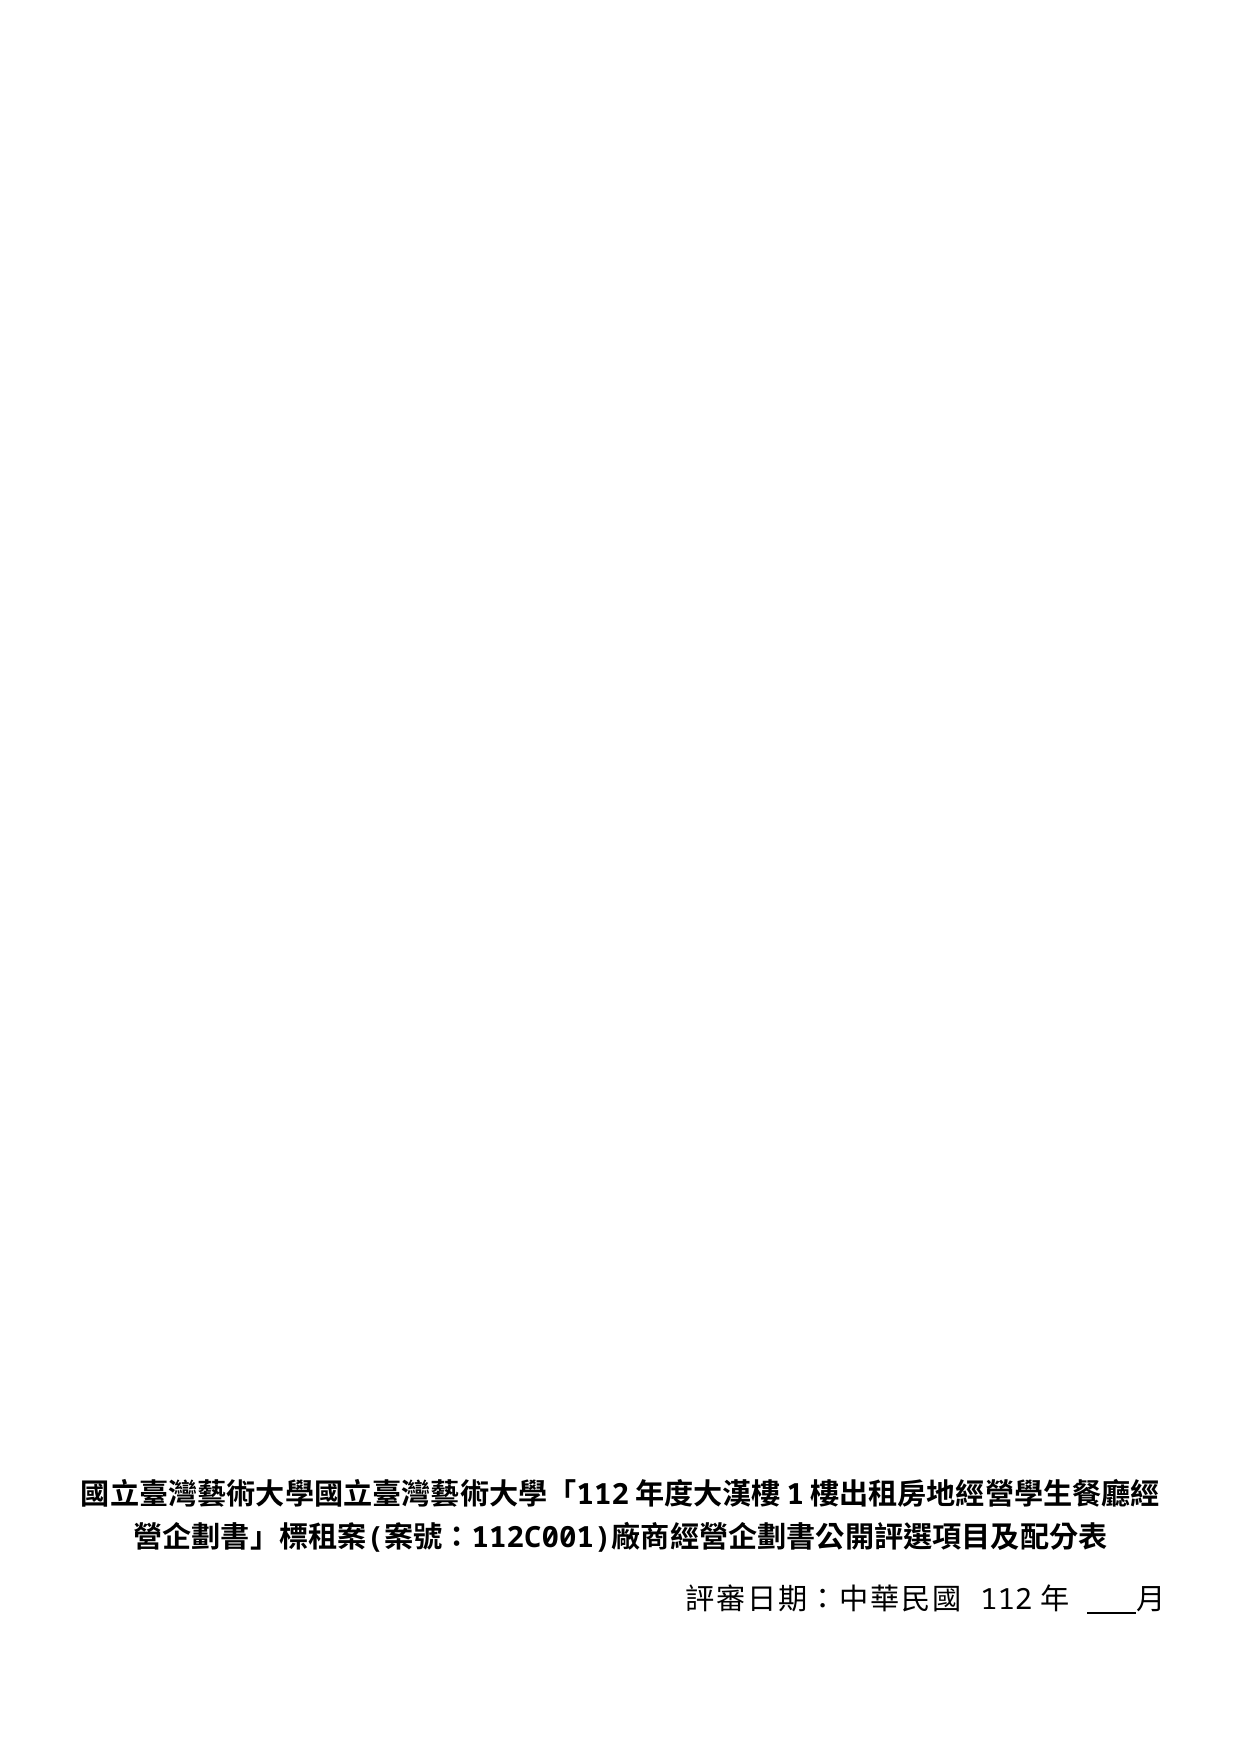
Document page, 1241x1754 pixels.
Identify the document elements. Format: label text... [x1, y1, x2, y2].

text 國立臺灣藝術大學國立臺灣藝術大學「112年度大漢樓1樓出租房地經營學生餐廳經營企劃書」標租案(案號：112C001)廠商經營企劃書公開評選項目及配分表 [75, 1471, 1165, 1556]
text 評審日期：中華民國 112年 月 [75, 1556, 1165, 1618]
